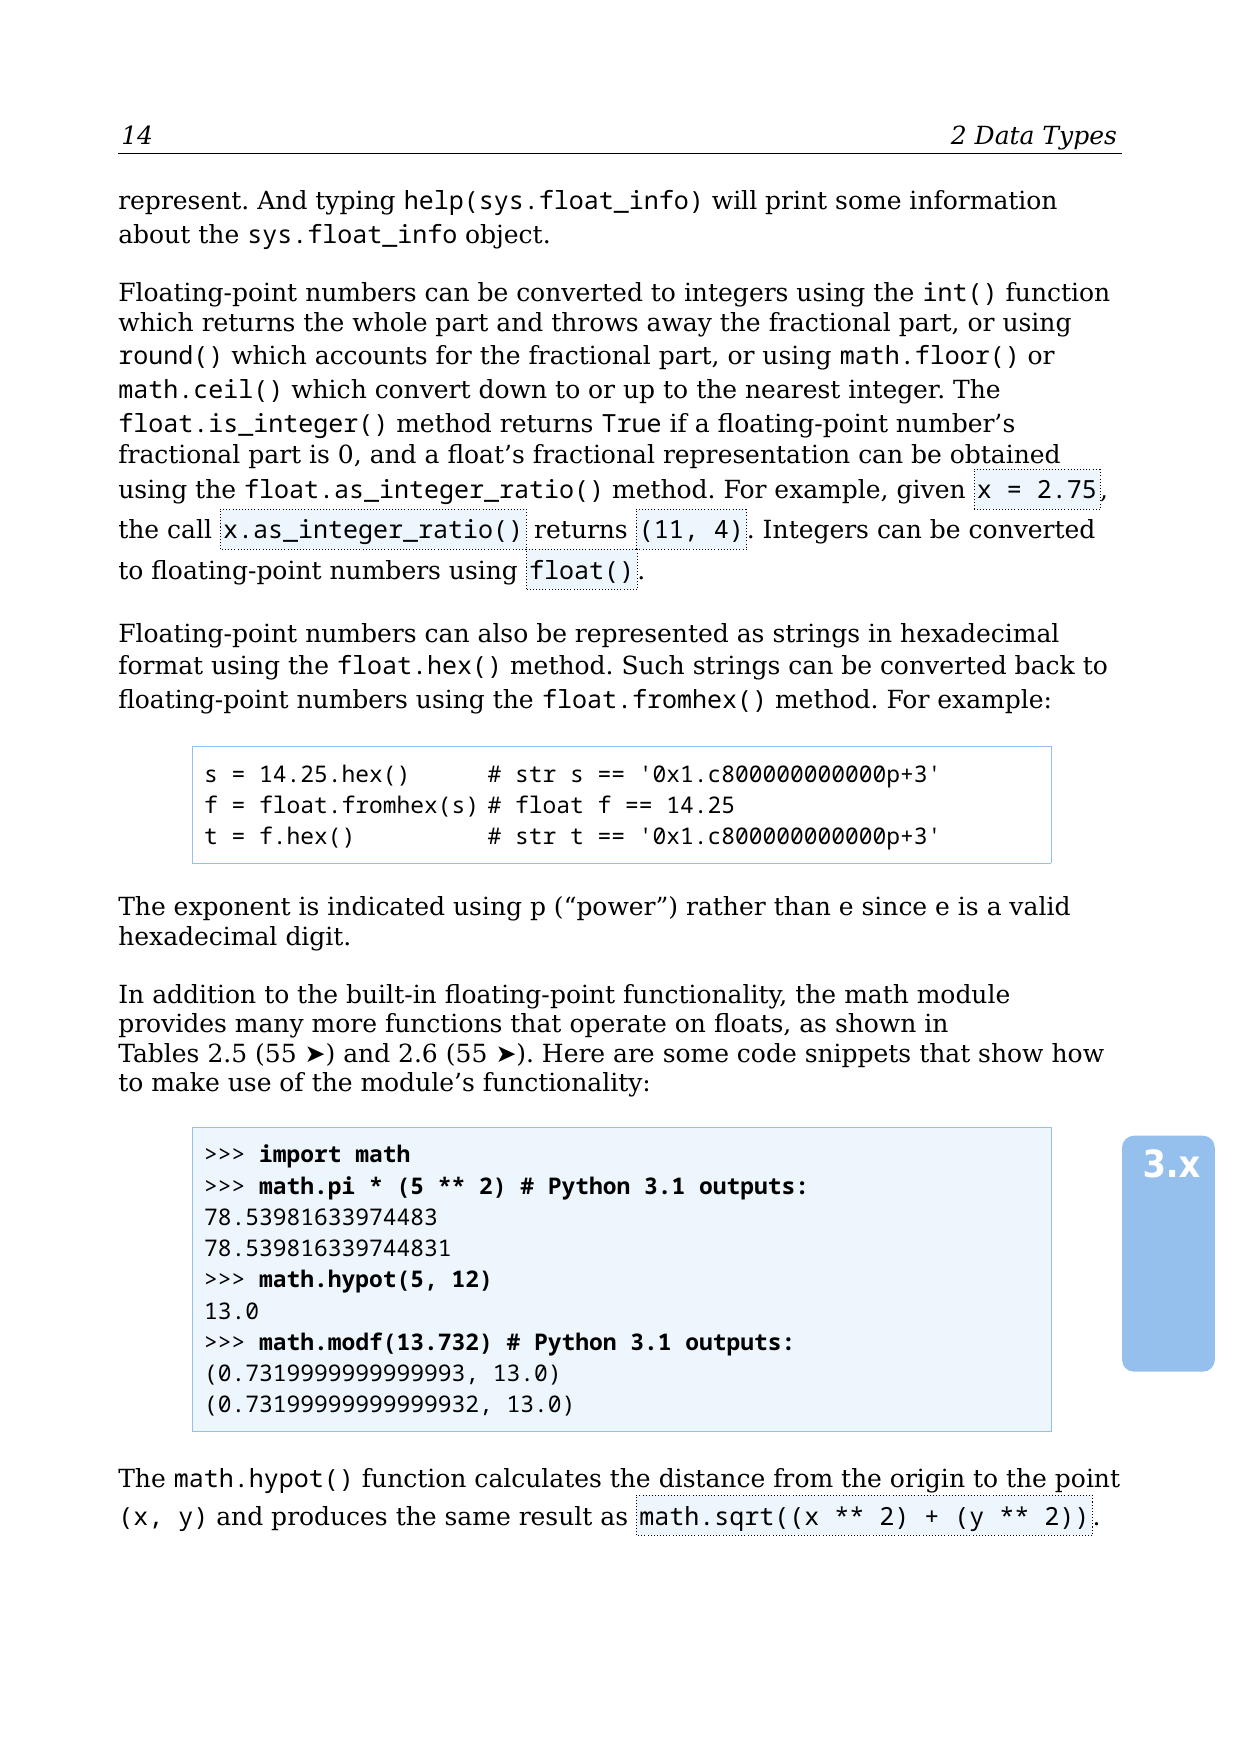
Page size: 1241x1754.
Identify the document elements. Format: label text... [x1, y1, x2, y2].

text 78.539816339744831 [193, 1220, 1051, 1252]
text f = float.fromhex(s) # float f == 14.25 [193, 777, 1051, 808]
text The exponent is indicated using p (“power”) rather than e since e is a valid hexadecimal digit. [118, 893, 1122, 951]
text represent. And typing help(sys.float_info) will print some information about the sys.float_info object. [118, 183, 1122, 251]
text (0.73199999999999932, 13.0) [193, 1377, 1051, 1431]
text s = 14.25.hex() # str s == '0x1.c800000000000p+3' [193, 747, 1051, 777]
text >>> math.hypot(5, 12) [193, 1252, 1051, 1283]
text Floating-point numbers can be converted to integers using the int() function which returns the whole part and throws away the fractional part, or using round() which accounts for the fractional part, or using math.floor() or math.ceil() which convert down to or up to the nearest integer. The float.is_integer() method returns True if a floating-point number’s fractional part is 0, and a float’s fractional representation can be obtained using the float.as_integer_ratio() method. For example, given x = 2.75, the call x.as_integer_ratio() returns (11, 4). Integers can be converted to floating-point numbers using float(). [118, 274, 1122, 589]
text >>> math.modf(13.732) # Python 3.1 outputs: (0.7319999999999993, 13.0) [193, 1314, 1051, 1377]
text t = f.hex() # str t == '0x1.c800000000000p+3' [193, 808, 1051, 863]
text >>> import math [193, 1128, 1051, 1158]
text Floating-point numbers can also be represented as strings in hexadecimal format using the float.hex() method. Such strings can be converted back to floating-point numbers using the float.fromhex() method. For example: [118, 619, 1122, 716]
text 13.0 [193, 1283, 1051, 1314]
text The math.hypot() function calculates the distance from the origin to the point (x, y) and produces the same result as math.sqrt((x ** 2) + (y ** 2)). [118, 1461, 1122, 1535]
text In addition to the built-in floating-point functionality, the math module provides many more functions that operate on floats, as shown in Tables 2.5 (55 ➤) and 2.6 (55 ➤). Here are some code snippets that show how to make use of the module’s functionality: [118, 980, 1122, 1097]
text >>> math.pi * (5 ** 2) # Python 3.1 outputs: 78.53981633974483 [193, 1158, 1051, 1220]
